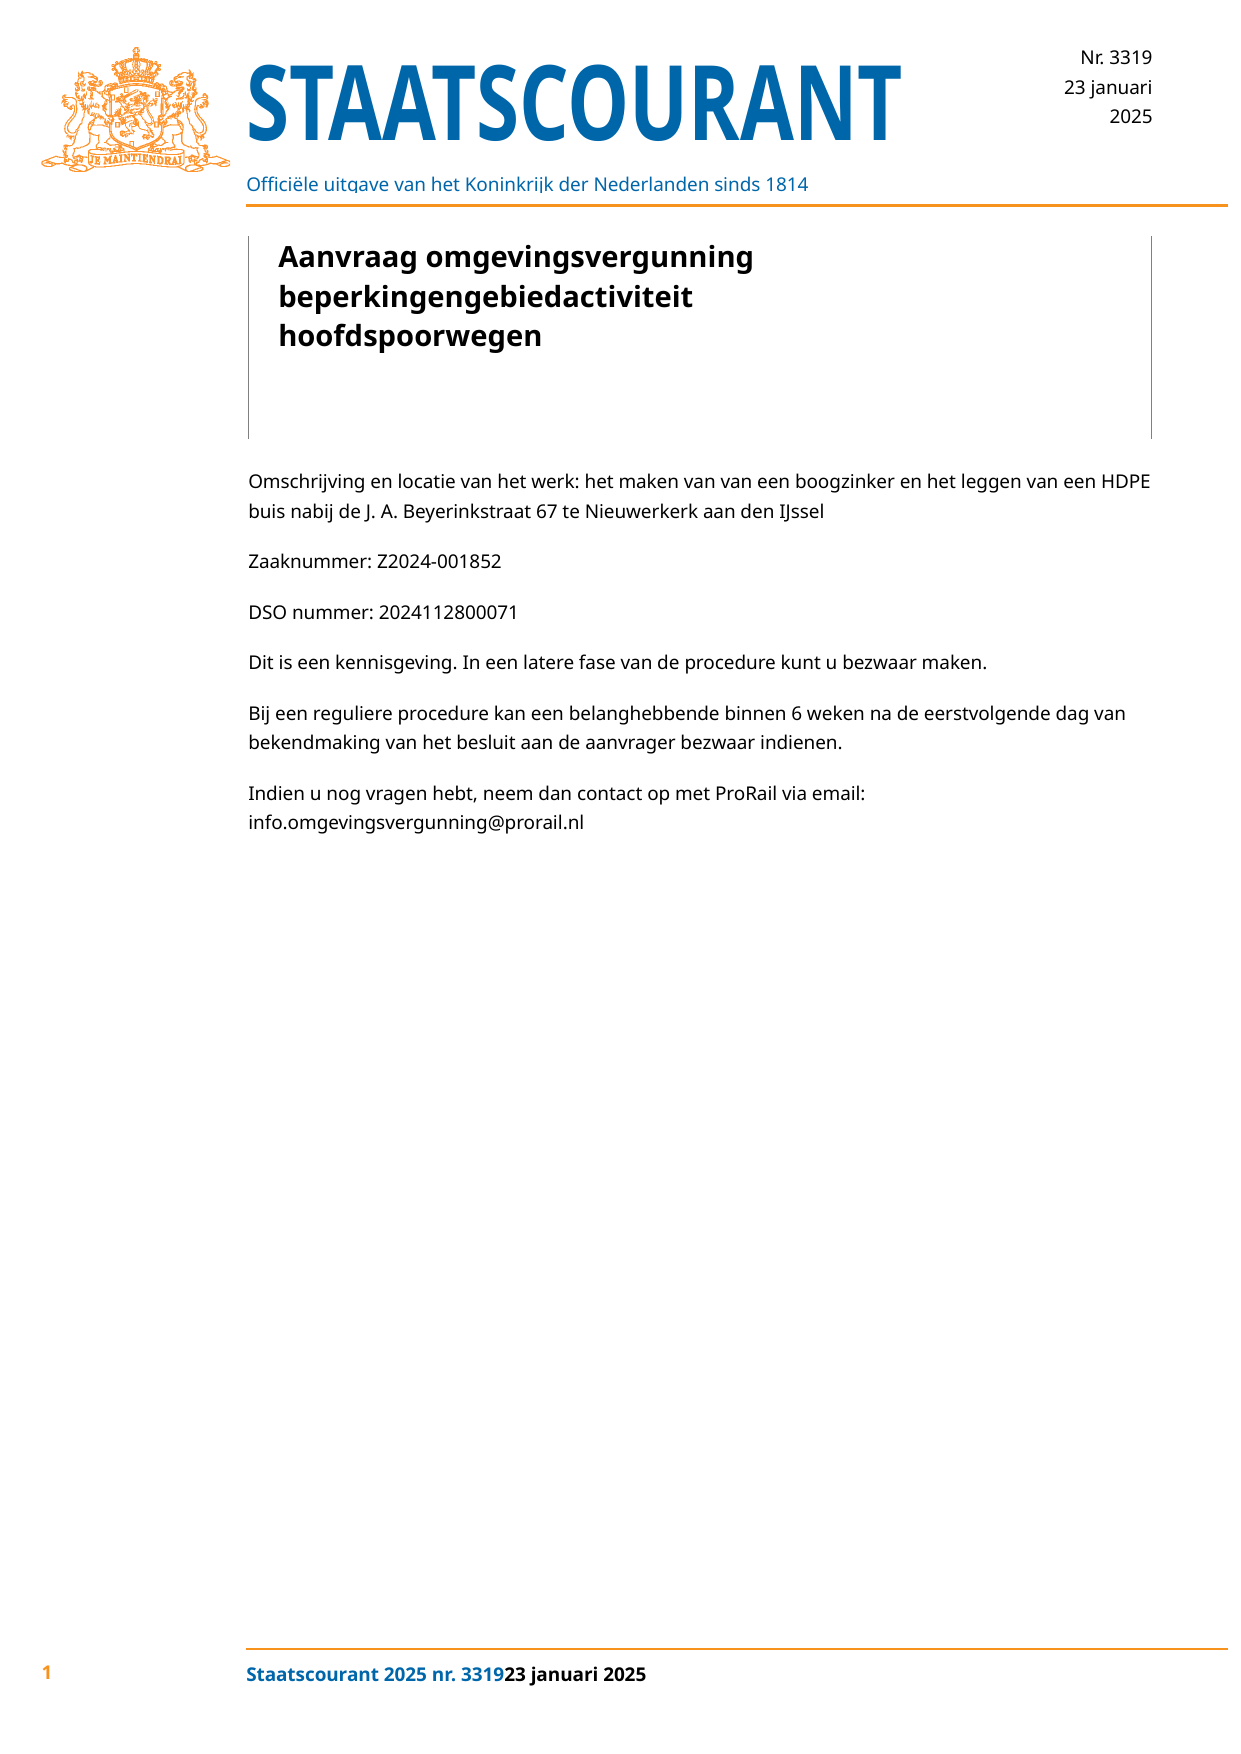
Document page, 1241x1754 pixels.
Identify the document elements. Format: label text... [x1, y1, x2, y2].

table_header [1090, 236, 1151, 413]
picture [41, 47, 231, 172]
table_header [850, 414, 1151, 439]
table_header [850, 236, 912, 413]
text Omschrijving en locatie van het werk: het maken van van een boogzinker en het leggen van een HDPE buis nabij de J. A. Beyerinkstraat 67 te Nieuwerkerk aan den IJssel [248, 469, 1152, 524]
picture [912, 236, 1090, 414]
text DSO nummer: 2024112800071 [248, 599, 1152, 625]
text Bij een reguliere procedure kan een belanghebbende binnen 6 weken na de eerstvolgende dag van bekendmaking van het besluit aan de aanvrager bezwaar indienen. [248, 700, 1152, 755]
text Zaaknummer: Z2024-001852 [248, 549, 1152, 574]
text Indien u nog vragen hebt, neem dan contact op met ProRail via email: info.omgevingsvergunning@prorail.nl [248, 780, 1152, 835]
text Dit is een kennisgeving. In een latere fase van de procedure kunt u bezwaar maken. [248, 649, 1152, 675]
table_header Aanvraag omgevingsvergunning beperkingengebiedactiviteit hoofdspoorwegen [249, 236, 850, 439]
